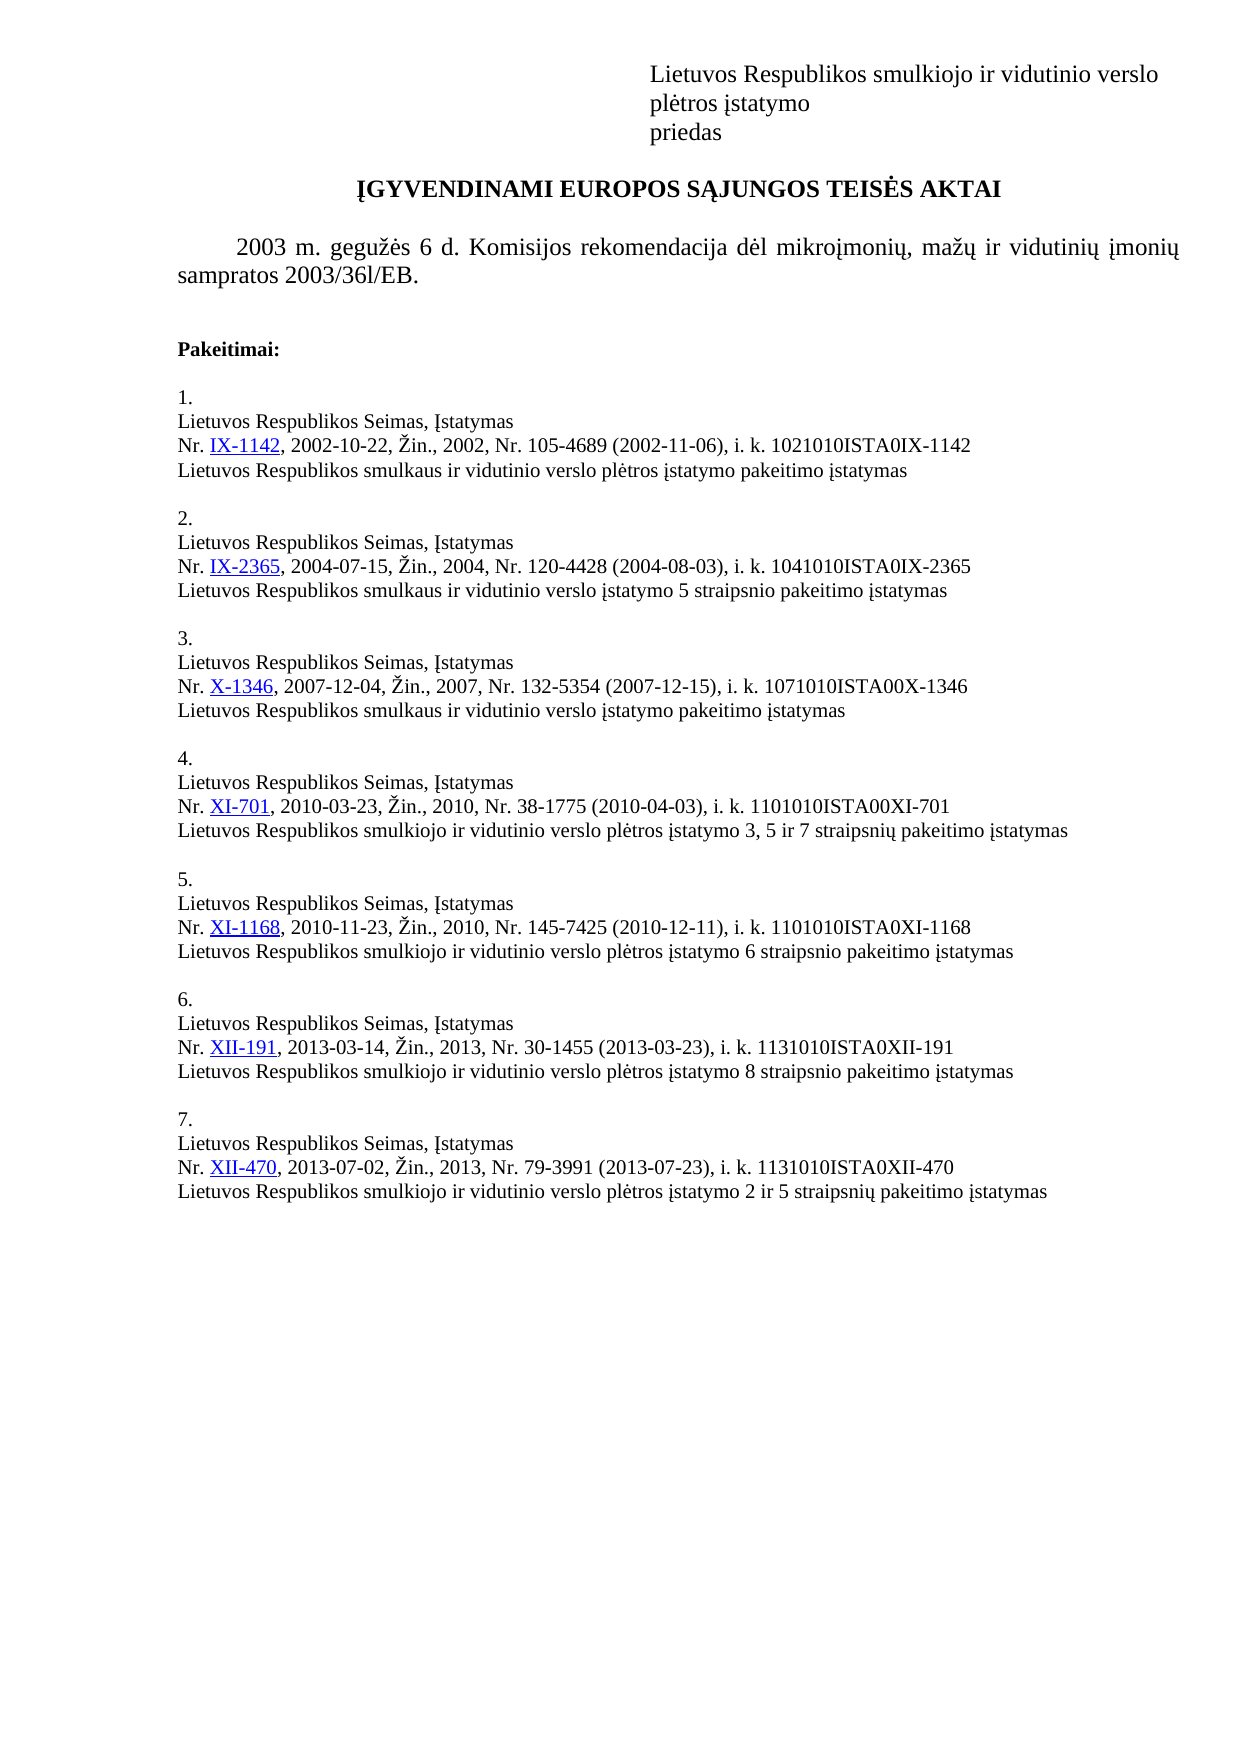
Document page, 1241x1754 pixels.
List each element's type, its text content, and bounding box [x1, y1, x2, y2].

text Nr. XI-1168, 2010-11-23, Žin., 2010, Nr. 145-7425 (2010-12-11), i. k. 1101010ISTA0XI-1168 [177, 915, 1181, 939]
text Lietuvos Respublikos Seimas, Įstatymas [177, 530, 1181, 554]
text Lietuvos Respublikos smulkiojo ir vidutinio verslo plėtros įstatymo 8 straipsnio pakeitimo įstatymas [177, 1059, 1181, 1083]
text Pakeitimai: [177, 337, 1181, 361]
text Nr. XII-470, 2013-07-02, Žin., 2013, Nr. 79-3991 (2013-07-23), i. k. 1131010ISTA0XII-470 [177, 1155, 1181, 1179]
text Lietuvos Respublikos smulkiojo ir vidutinio verslo plėtros įstatymo [649, 59, 1181, 117]
text 3. [177, 626, 1181, 650]
text Nr. XI-701, 2010-03-23, Žin., 2010, Nr. 38-1775 (2010-04-03), i. k. 1101010ISTA00XI-701 [177, 794, 1181, 818]
text Nr. IX-2365, 2004-07-15, Žin., 2004, Nr. 120-4428 (2004-08-03), i. k. 1041010ISTA0IX-2365 [177, 554, 1181, 578]
text 5. [177, 867, 1181, 891]
text 6. [177, 987, 1181, 1011]
text Nr. X-1346, 2007-12-04, Žin., 2007, Nr. 132-5354 (2007-12-15), i. k. 1071010ISTA00X-1346 [177, 674, 1181, 698]
text Lietuvos Respublikos smulkiojo ir vidutinio verslo plėtros įstatymo 3, 5 ir 7 straipsnių pakeitimo įstatymas [177, 818, 1181, 842]
text Lietuvos Respublikos Seimas, Įstatymas [177, 1011, 1181, 1035]
text 2. [177, 506, 1181, 530]
text Lietuvos Respublikos Seimas, Įstatymas [177, 409, 1181, 433]
text Lietuvos Respublikos smulkiojo ir vidutinio verslo plėtros įstatymo 6 straipsnio pakeitimo įstatymas [177, 939, 1181, 963]
text Nr. XII-191, 2013-03-14, Žin., 2013, Nr. 30-1455 (2013-03-23), i. k. 1131010ISTA0XII-191 [177, 1035, 1181, 1059]
text 2003 m. gegužės 6 d. Komisijos rekomendacija dėl mikroįmonių, mažų ir vidutinių įmonių sampratos 2003/36l/EB. [177, 232, 1181, 289]
text priedas [649, 117, 1181, 145]
text Lietuvos Respublikos smulkaus ir vidutinio verslo plėtros įstatymo pakeitimo įstatymas [177, 457, 1181, 482]
text 7. [177, 1107, 1181, 1131]
text Lietuvos Respublikos Seimas, Įstatymas [177, 1131, 1181, 1155]
text Lietuvos Respublikos smulkaus ir vidutinio verslo įstatymo pakeitimo įstatymas [177, 698, 1181, 722]
text Lietuvos Respublikos Seimas, Įstatymas [177, 770, 1181, 794]
text ĮGYVENDINAMI EUROPOS SĄJUNGOS TEISĖS AKTAI [177, 174, 1181, 203]
text 4. [177, 746, 1181, 770]
text Nr. IX-1142, 2002-10-22, Žin., 2002, Nr. 105-4689 (2002-11-06), i. k. 1021010ISTA0IX-1142 [177, 433, 1181, 457]
text Lietuvos Respublikos smulkaus ir vidutinio verslo įstatymo 5 straipsnio pakeitimo įstatymas [177, 578, 1181, 602]
text 1. [177, 385, 1181, 409]
text Lietuvos Respublikos Seimas, Įstatymas [177, 891, 1181, 915]
text Lietuvos Respublikos Seimas, Įstatymas [177, 650, 1181, 674]
text Lietuvos Respublikos smulkiojo ir vidutinio verslo plėtros įstatymo 2 ir 5 straipsnių pakeitimo įstatymas [177, 1179, 1181, 1203]
